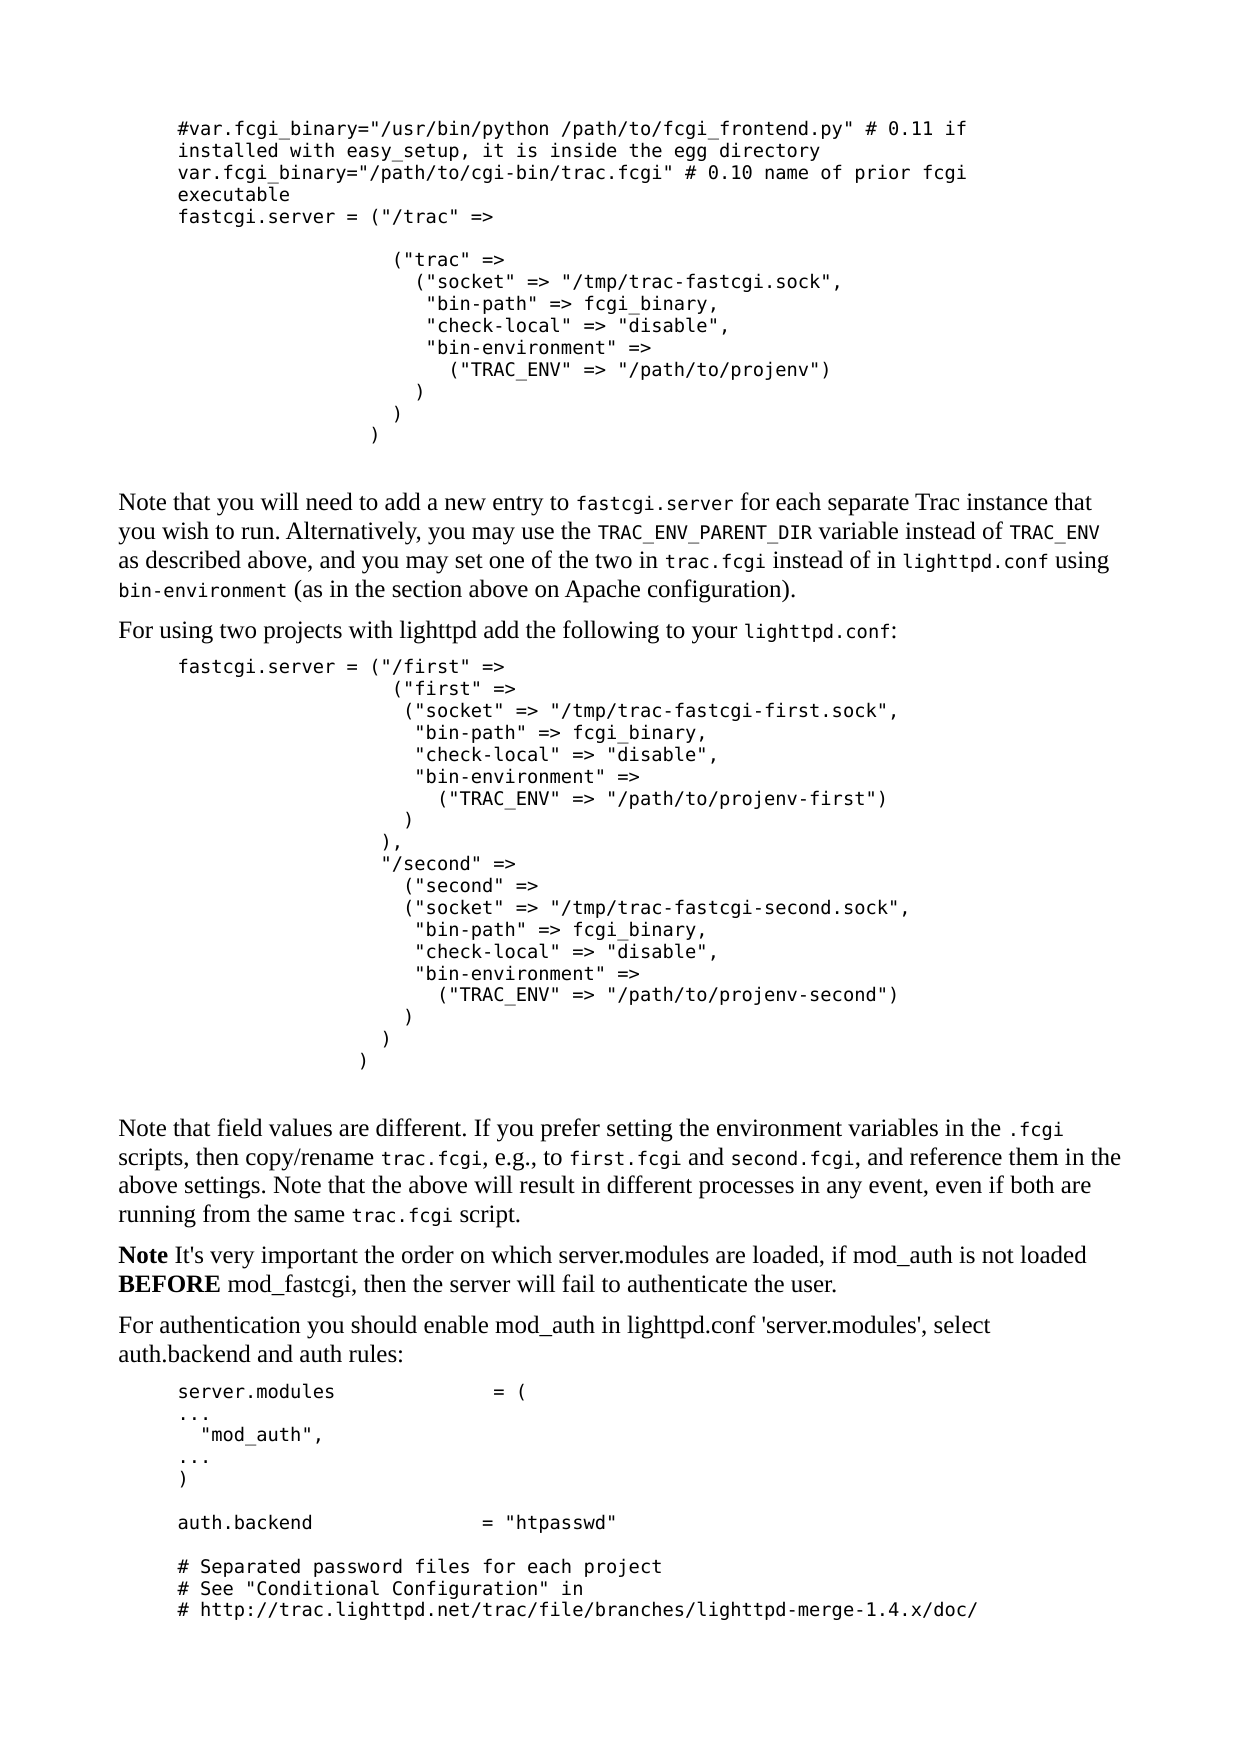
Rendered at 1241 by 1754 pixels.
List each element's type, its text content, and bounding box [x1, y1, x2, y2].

text fastcgi.server = ("/first" => ("first" => ("socket" => "/tmp/trac-fastcgi-first.sock", "bin-path" => fcgi_binary, "check-local" => "disable", "bin-environment" => ("TRAC_ENV" => "/path/to/projenv-first") ) ), "/second" => ("second" => ("socket" => "/tmp/trac-fastcgi-second.sock", "bin-path" => fcgi_binary, "check-local" => "disable", "bin-environment" => ("TRAC_ENV" => "/path/to/projenv-second") ) ) ) [177, 656, 1063, 1072]
text Note that field values are different. If you prefer setting the environment variables in the .fcgi scripts, then copy/rename trac.fcgi, e.g., to first.fcgi and second.fcgi, and reference them in the above settings. Note that the above will result in different processes in any event, even if both are running from the same trac.fcgi script. [118, 1113, 1122, 1228]
text server.modules = ( ... "mod_auth", ... ) auth.backend = "htpasswd" # Separated password files for each project # See "Conditional Configuration" in # http://trac.lighttpd.net/trac/file/branches/lighttpd-merge-1.4.x/doc/ [177, 1381, 1063, 1621]
text #var.fcgi_binary="/usr/bin/python /path/to/fcgi_frontend.py" # 0.11 if installed with easy_setup, it is inside the egg directory var.fcgi_binary="/path/to/cgi-bin/trac.fcgi" # 0.10 name of prior fcgi executable fastcgi.server = ("/trac" => ("trac" => ("socket" => "/tmp/trac-fastcgi.sock", "bin-path" => fcgi_binary, "check-local" => "disable", "bin-environment" => ("TRAC_ENV" => "/path/to/projenv") ) ) ) [177, 118, 1063, 446]
text Note It's very important the order on which server.modules are loaded, if mod_auth is not loaded BEFORE mod_fastcgi, then the server will fail to authenticate the user. [118, 1241, 1122, 1298]
text For using two projects with lighttpd add the following to your lighttpd.conf: [118, 615, 1122, 644]
text Note that you will need to add a new entry to fastcgi.server for each separate Trac instance that you wish to run. Alternatively, you may use the TRAC_ENV_PARENT_DIR variable instead of TRAC_ENV as described above, and you may set one of the two in trac.fcgi instead of in lighttpd.conf using bin-environment (as in the section above on Apache configuration). [118, 487, 1122, 602]
text For authentication you should enable mod_auth in lighttpd.conf 'server.modules', select auth.backend and auth rules: [118, 1311, 1122, 1368]
